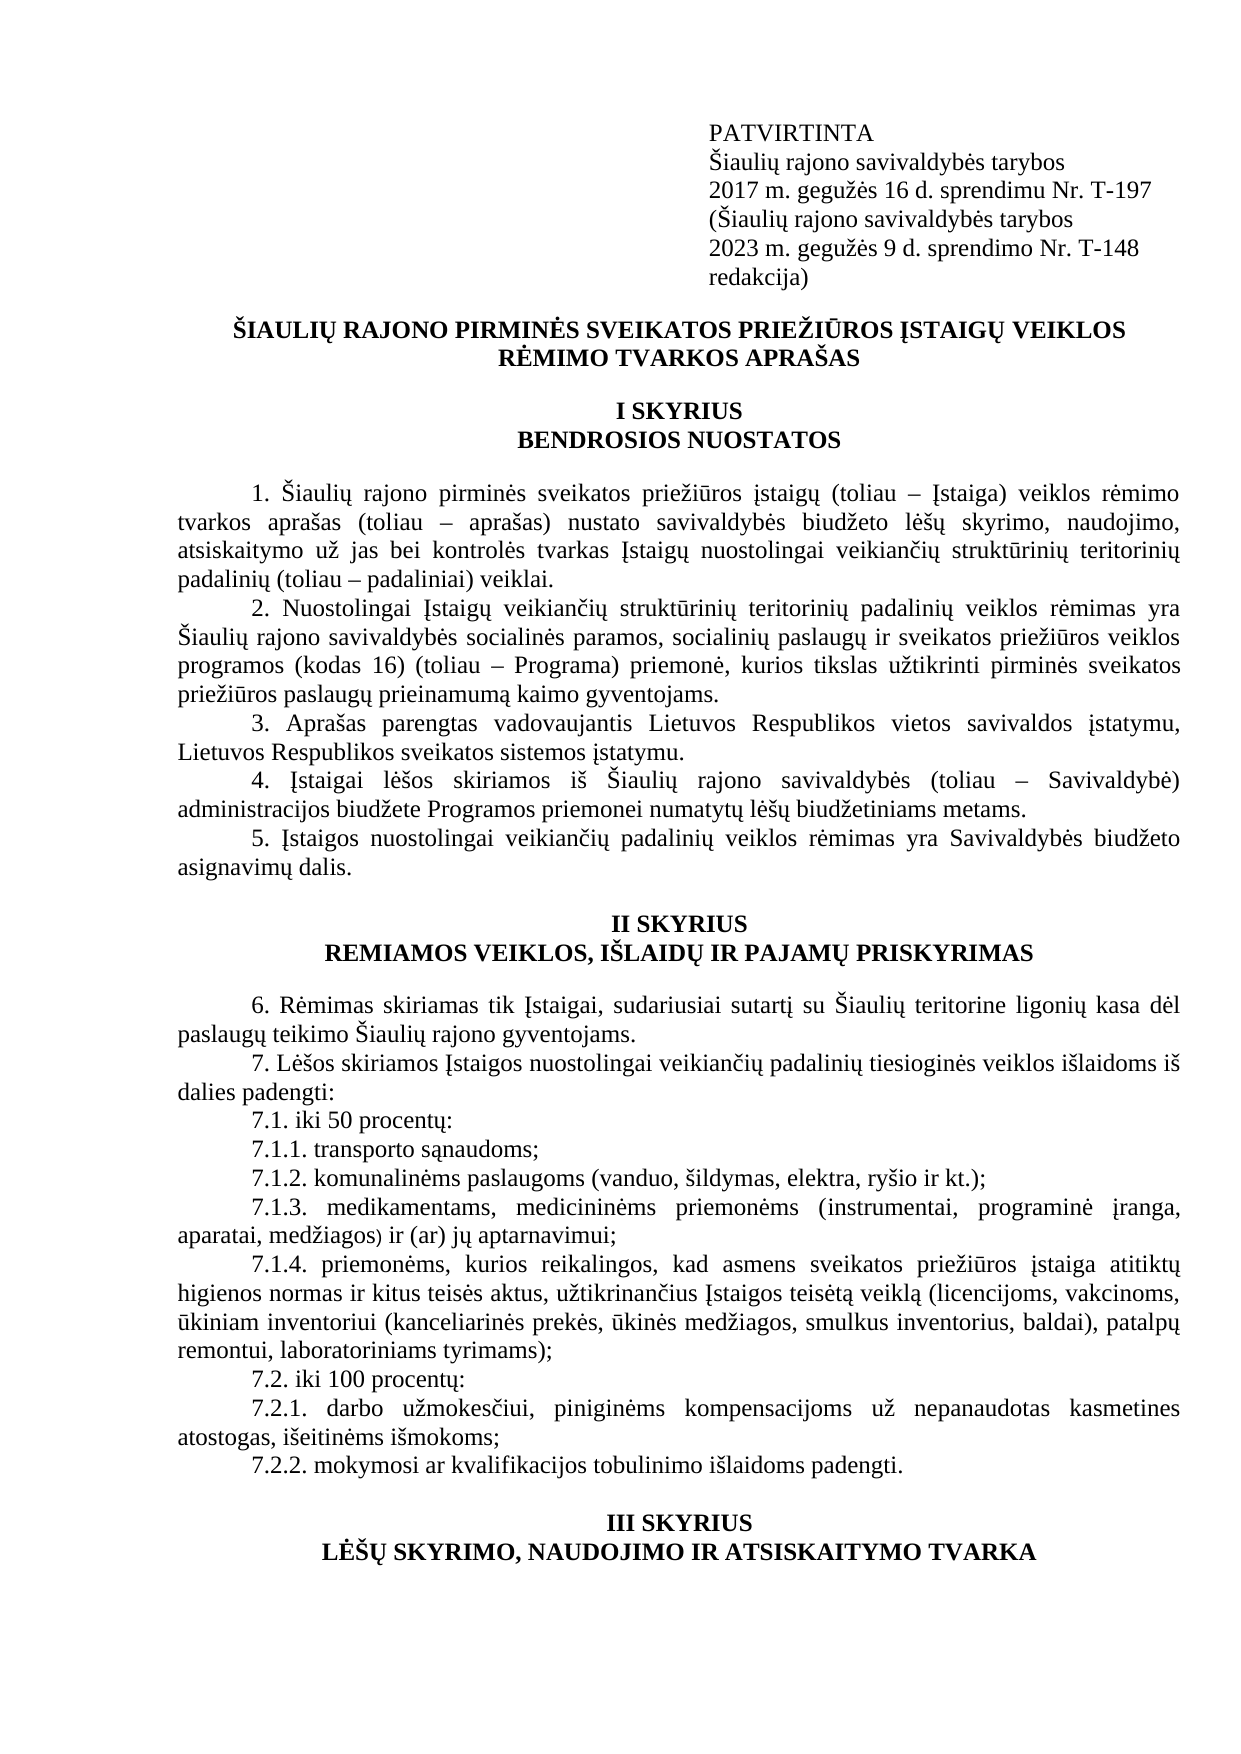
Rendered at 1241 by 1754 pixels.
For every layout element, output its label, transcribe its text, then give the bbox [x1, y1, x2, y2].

subtitle II SKYRIUS [177, 909, 1181, 938]
text 2. Nuostolingai Įstaigų veikiančių struktūrinių teritorinių padalinių veiklos rėmimas yra Šiaulių rajono savivaldybės socialinės paramos, socialinių paslaugų ir sveikatos priežiūros veiklos programos (kodas 16) (toliau ‒ Programa) priemonė, kurios tikslas užtikrinti pirminės sveikatos priežiūros paslaugų prieinamumą kaimo gyventojams. [177, 593, 1181, 708]
text 7.1.4. priemonėms, kurios reikalingos, kad asmens sveikatos priežiūros įstaiga atitiktų higienos normas ir kitus teisės aktus, užtikrinančius Įstaigos teisėtą veiklą (licencijoms, vakcinoms, ūkiniam inventoriui (kanceliarinės prekės, ūkinės medžiagos, smulkus inventorius, baldai), patalpų remontui, laboratoriniams tyrimams); [177, 1249, 1181, 1364]
text 3. Aprašas parengtas vadovaujantis Lietuvos Respublikos vietos savivaldos įstatymu, Lietuvos Respublikos sveikatos sistemos įstatymu. [177, 708, 1181, 765]
text 6. Rėmimas skiriamas tik Įstaigai, sudariusiai sutartį su Šiaulių teritorine ligonių kasa dėl paslaugų teikimo Šiaulių rajono gyventojams. [177, 991, 1181, 1048]
text I SKYRIUS [177, 396, 1181, 425]
subtitle REMIAMOS VEIKLOS, IŠLAIDŲ IR PAJAMŲ PRISKYRIMAS [177, 938, 1181, 967]
text Šiaulių rajono savivaldybės tarybos [709, 147, 1181, 176]
text 2017 m. gegužės 16 d. sprendimu Nr. T-197 [709, 176, 1181, 204]
text 5. Įstaigos nuostolingai veikiančių padalinių veiklos rėmimas yra Savivaldybės biudžeto asignavimų dalis. [177, 823, 1181, 880]
text 7.1.1. transporto sąnaudoms; [177, 1134, 1181, 1163]
text BENDROSIOS NUOSTATOS [177, 425, 1181, 454]
text redakcija) [709, 262, 1181, 291]
text 2023 m. gegužės 9 d. sprendimo Nr. T-148 [709, 233, 1181, 262]
text (Šiaulių rajono savivaldybės tarybos [709, 204, 1181, 233]
text 7.2. iki 100 procentų: [177, 1364, 1181, 1393]
text 7.1.2. komunalinėms paslaugoms (vanduo, šildymas, elektra, ryšio ir kt.); [177, 1163, 1181, 1192]
text 7.2.2. mokymosi ar kvalifikacijos tobulinimo išlaidoms padengti. [177, 1451, 1181, 1479]
text 7.1.3. medikamentams, medicininėms priemonėms (instrumentai, programinė įranga, aparatai, medžiagos) ir (ar) jų aptarnavimui; [177, 1192, 1181, 1249]
text 7.2.1. darbo užmokesčiui, piniginėms kompensacijoms už nepanaudotas kasmetines atostogas, išeitinėms išmokoms; [177, 1393, 1181, 1451]
text III SKYRIUS [177, 1508, 1181, 1537]
text LĖŠŲ SKYRIMO, NAUDOJIMO IR ATSISKAITYMO TVARKA [177, 1537, 1181, 1566]
text PATVIRTINTA [709, 118, 1181, 147]
text 4. Įstaigai lėšos skiriamos iš Šiaulių rajono savivaldybės (toliau – Savivaldybė) administracijos biudžete Programos priemonei numatytų lėšų biudžetiniams metams. [177, 765, 1181, 823]
text 1. Šiaulių rajono pirminės sveikatos priežiūros įstaigų (toliau ‒ Įstaiga) veiklos rėmimo tvarkos aprašas (toliau – aprašas) nustato savivaldybės biudžeto lėšų skyrimo, naudojimo, atsiskaitymo už jas bei kontrolės tvarkas Įstaigų nuostolingai veikiančių struktūrinių teritorinių padalinių (toliau ‒ padaliniai) veiklai. [177, 478, 1181, 593]
text ŠIAULIŲ RAJONO PIRMINĖS SVEIKATOS PRIEŽIŪROS ĮSTAIGŲ VEIKLOS RĖMIMO TVARKOS APRAŠAS [177, 315, 1181, 372]
text 7. Lėšos skiriamos Įstaigos nuostolingai veikiančių padalinių tiesioginės veiklos išlaidoms iš dalies padengti: [177, 1048, 1181, 1106]
text 7.1. iki 50 procentų: [177, 1106, 1181, 1134]
